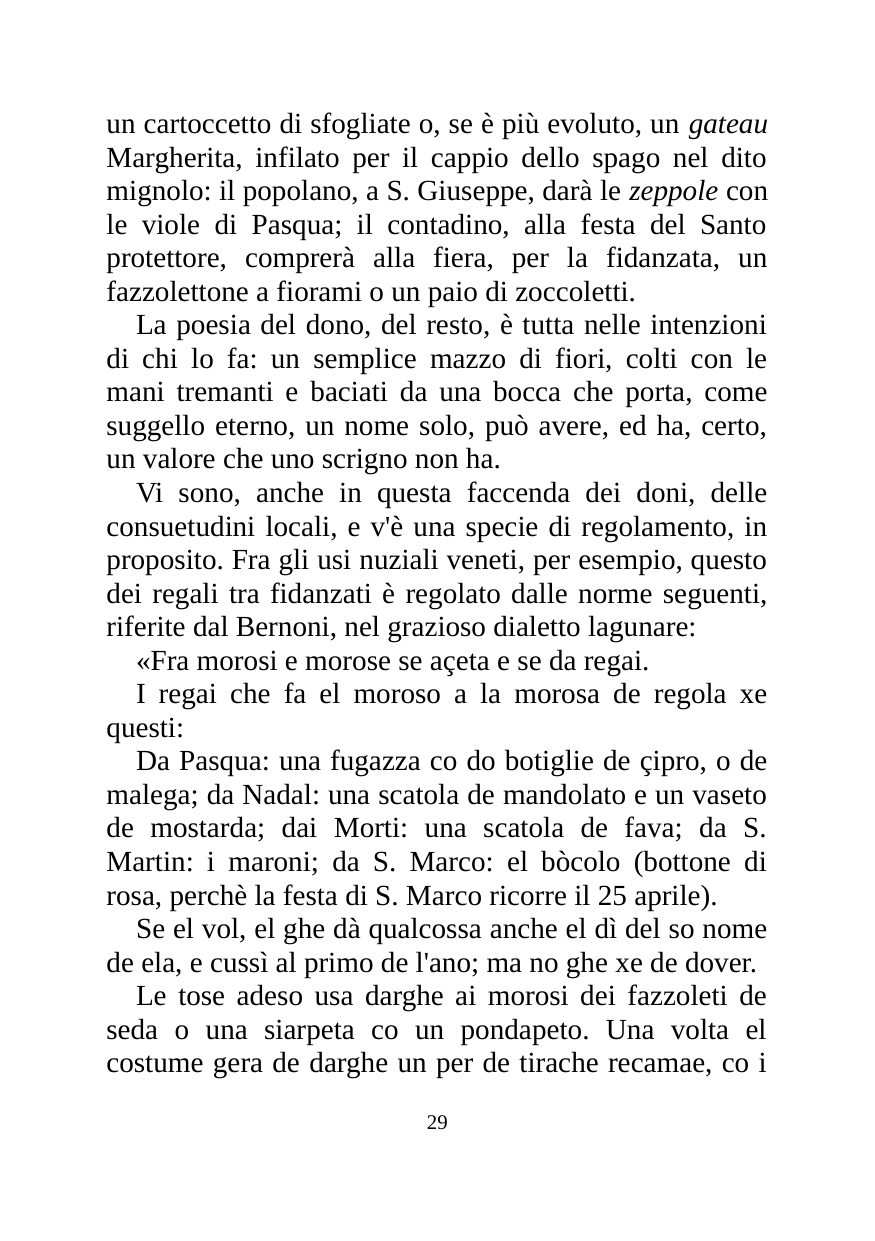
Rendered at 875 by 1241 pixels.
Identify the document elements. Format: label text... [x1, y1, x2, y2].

text Da Pasqua: una fugazza co do botiglie de çipro, o de malega; da Nadal: una scatola de mandolato e un vaseto de mostarda; dai Morti: una scatola de fava; da S. Martin: i maroni; da S. Marco: el bòcolo (bottone di rosa, perchè la festa di S. Marco ricorre il 25 aprile). [106, 743, 768, 911]
text Se el vol, el ghe dà qualcossa anche el dì del so nome de ela, e cussì al primo de l'ano; ma no ghe xe de dover. [106, 911, 768, 978]
text La poesia del dono, del resto, è tutta nelle intenzioni di chi lo fa: un semplice mazzo di fiori, colti con le mani tremanti e baciati da una bocca che porta, come suggello eterno, un nome solo, può avere, ed ha, certo, un valore che uno scrigno non ha. [106, 307, 768, 475]
text Vi sono, anche in questa faccenda dei doni, delle consuetudini locali, e v'è una specie di regolamento, in proposito. Fra gli usi nuziali veneti, per esempio, questo dei regali tra fidanzati è regolato dalle norme seguenti, riferite dal Bernoni, nel grazioso dialetto lagunare: [106, 475, 768, 643]
text I regai che fa el moroso a la morosa de regola xe questi: [106, 676, 768, 743]
text Le tose adeso usa darghe ai morosi dei fazzoleti de seda o una siarpeta co un pondapeto. Una volta el costume gera de darghe un per de tirache recamae, co i [106, 978, 768, 1079]
text un cartoccetto di sfogliate o, se è più evoluto, un gateau Margherita, infilato per il cappio dello spago nel dito mignolo: il popolano, a S. Giuseppe, darà le zeppole con le viole di Pasqua; il contadino, alla festa del Santo protettore, comprerà alla fiera, per la fidanzata, un fazzolettone a fiorami o un paio di zoccoletti. [106, 106, 768, 307]
text «Fra morosi e morose se açeta e se da regai. [106, 643, 768, 676]
